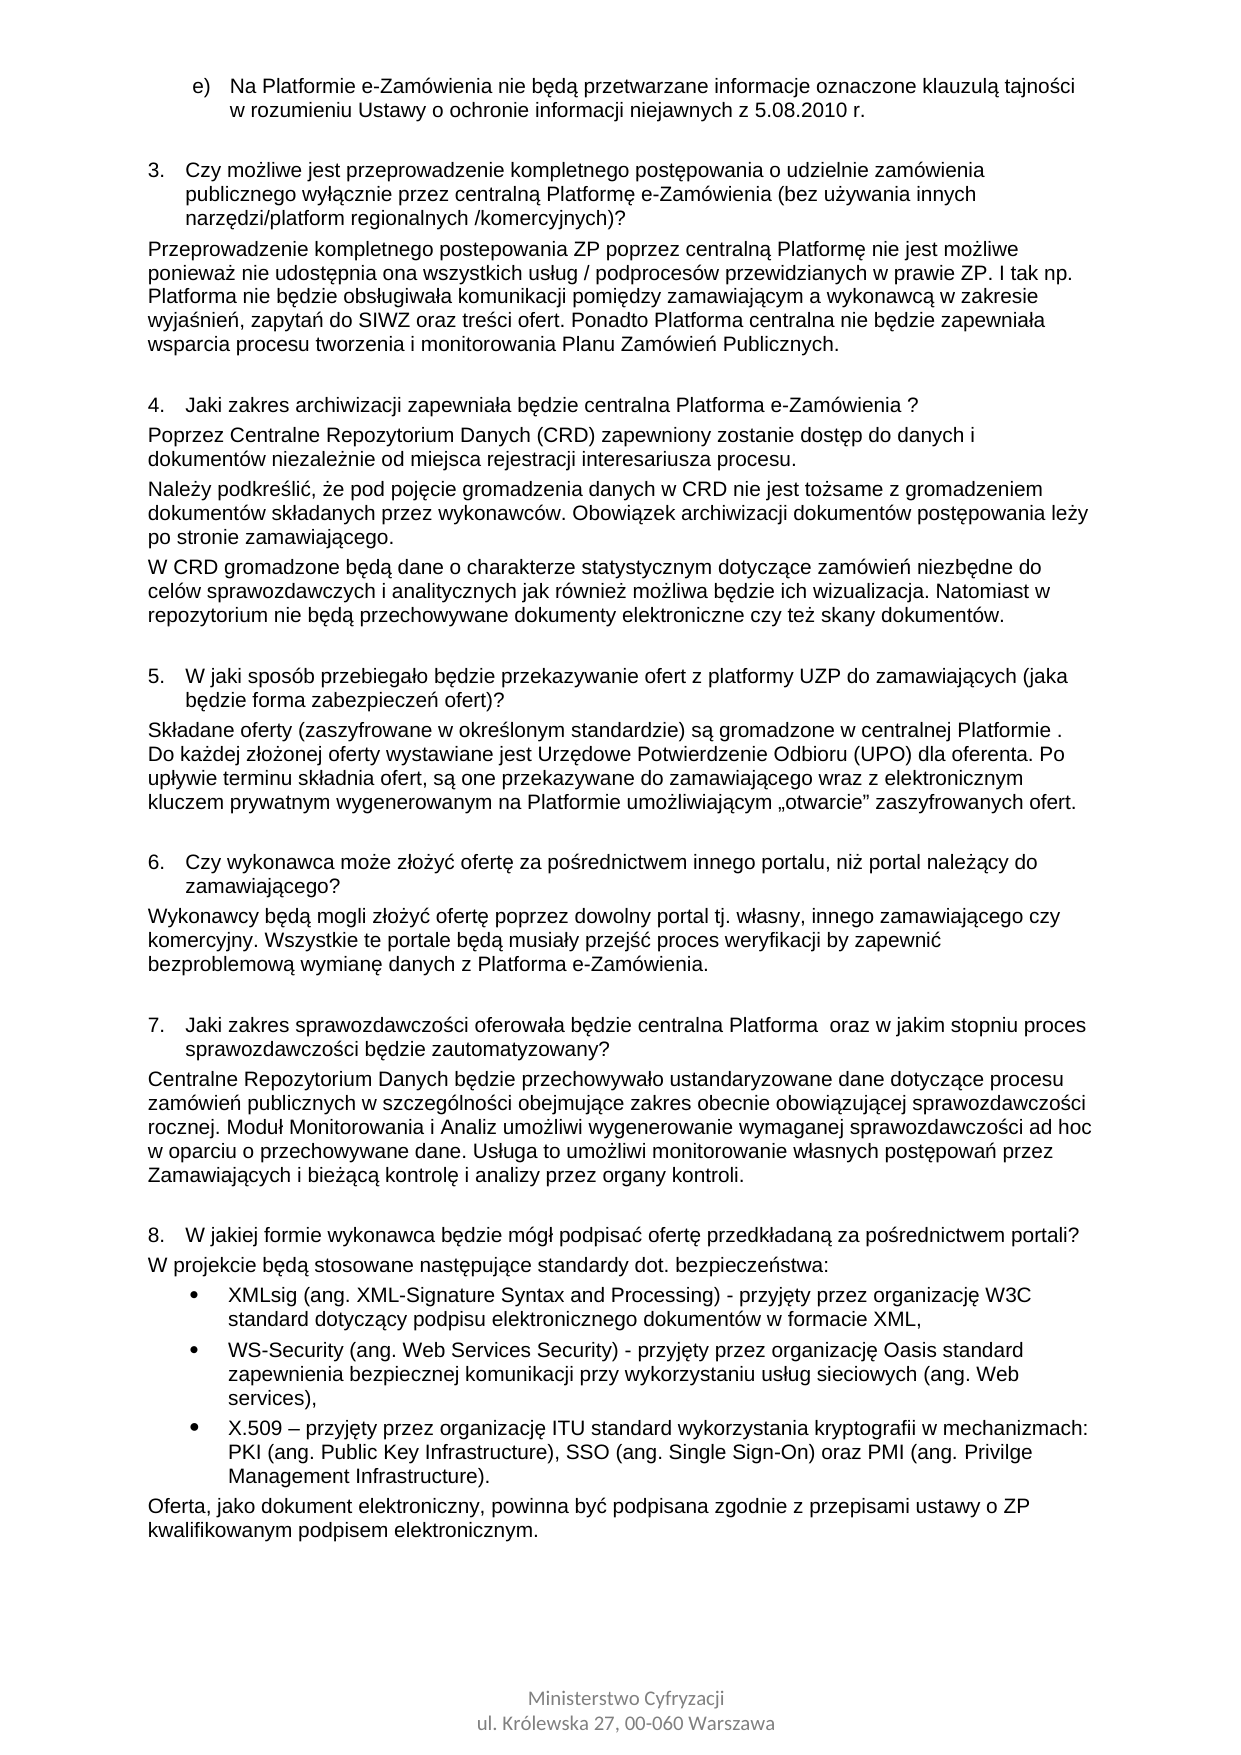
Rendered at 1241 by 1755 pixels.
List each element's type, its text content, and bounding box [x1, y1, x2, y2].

text Wykonawcy będą mogli złożyć ofertę poprzez dowolny portal tj. własny, innego zamawiającego czy komercyjny. Wszystkie te portale będą musiały przejść proces weryfikacji by zapewnić bezproblemową wymianę danych z Platforma e-Zamówienia. [148, 904, 1093, 976]
list Czy możliwe jest przeprowadzenie kompletnego postępowania o udzielnie zamówienia publicznego wyłącznie przez centralną Platformę e-Zamówienia (bez używania innych narzędzi/platform regionalnych /komercyjnych)? [148, 158, 1093, 230]
list W jaki sposób przebiegało będzie przekazywanie ofert z platformy UZP do zamawiających (jaka będzie forma zabezpieczeń ofert)? [148, 663, 1093, 711]
list Jaki zakres sprawozdawczości oferowała będzie centralna Platforma oraz w jakim stopniu proces sprawozdawczości będzie zautomatyzowany? [148, 1012, 1093, 1060]
list XMLsig (ang. XML-Signature Syntax and Processing) - przyjęty przez organizację W3C standard dotyczący podpisu elektronicznego dokumentów w formacie XML, [190, 1283, 1093, 1331]
text Należy podkreślić, że pod pojęcie gromadzenia danych w CRD nie jest tożsame z gromadzeniem dokumentów składanych przez wykonawców. Obowiązek archiwizacji dokumentów postępowania leży po stronie zamawiającego. [148, 477, 1093, 549]
text W CRD gromadzone będą dane o charakterze statystycznym dotyczące zamówień niezbędne do celów sprawozdawczych i analitycznych jak również możliwa będzie ich wizualizacja. Natomiast w repozytorium nie będą przechowywane dokumenty elektroniczne czy też skany dokumentów. [148, 555, 1093, 627]
list W projekcie będą stosowane następujące standardy dot. bezpieczeństwa: [148, 1253, 1093, 1277]
list Czy wykonawca może złożyć ofertę za pośrednictwem innego portalu, niż portal należący do zamawiającego? [148, 850, 1093, 898]
text Centralne Repozytorium Danych będzie przechowywało ustandaryzowane dane dotyczące procesu zamówień publicznych w szczególności obejmujące zakres obecnie obowiązującej sprawozdawczości rocznej. Moduł Monitorowania i Analiz umożliwi wygenerowanie wymaganej sprawozdawczości ad hoc w oparciu o przechowywane dane. Usługa to umożliwi monitorowanie własnych postępowań przez Zamawiających i bieżącą kontrolę i analizy przez organy kontroli. [148, 1067, 1093, 1186]
text Poprzez Centralne Repozytorium Danych (CRD) zapewniony zostanie dostęp do danych i dokumentów niezależnie od miejsca rejestracji interesariusza procesu. [148, 423, 1093, 471]
list Na Platformie e-Zamówienia nie będą przetwarzane informacje oznaczone klauzulą tajności w rozumieniu Ustawy o ochronie informacji niejawnych z 5.08.2010 r. [192, 74, 1093, 122]
list Jaki zakres archiwizacji zapewniała będzie centralna Platforma e-Zamówienia ? [148, 393, 1093, 417]
list WS-Security (ang. Web Services Security) - przyjęty przez organizację Oasis standard zapewnienia bezpiecznej komunikacji przy wykorzystaniu usług sieciowych (ang. Web services), [190, 1337, 1093, 1409]
text Przeprowadzenie kompletnego postepowania ZP poprzez centralną Platformę nie jest możliwe ponieważ nie udostępnia ona wszystkich usług / podprocesów przewidzianych w prawie ZP. I tak np. Platforma nie będzie obsługiwała komunikacji pomiędzy zamawiającym a wykonawcą w zakresie wyjaśnień, zapytań do SIWZ oraz treści ofert. Ponadto Platforma centralna nie będzie zapewniała wsparcia procesu tworzenia i monitorowania Planu Zamówień Publicznych. [148, 236, 1093, 356]
list X.509 – przyjęty przez organizację ITU standard wykorzystania kryptografii w mechanizmach: PKI (ang. Public Key Infrastructure), SSO (ang. Single Sign-On) oraz PMI (ang. Privilge Management Infrastructure). [190, 1416, 1093, 1488]
text Składane oferty (zaszyfrowane w określonym standardzie) są gromadzone w centralnej Platformie . Do każdej złożonej oferty wystawiane jest Urzędowe Potwierdzenie Odbioru (UPO) dla oferenta. Po upływie terminu składnia ofert, są one przekazywane do zamawiającego wraz z elektronicznym kluczem prywatnym wygenerowanym na Platformie umożliwiającym „otwarcie” zaszyfrowanych ofert. [148, 718, 1093, 813]
list W jakiej formie wykonawca będzie mógł podpisać ofertę przedkładaną za pośrednictwem portali? [148, 1223, 1093, 1247]
list Oferta, jako dokument elektroniczny, powinna być podpisana zgodnie z przepisami ustawy o ZP kwalifikowanym podpisem elektronicznym. [148, 1494, 1093, 1542]
